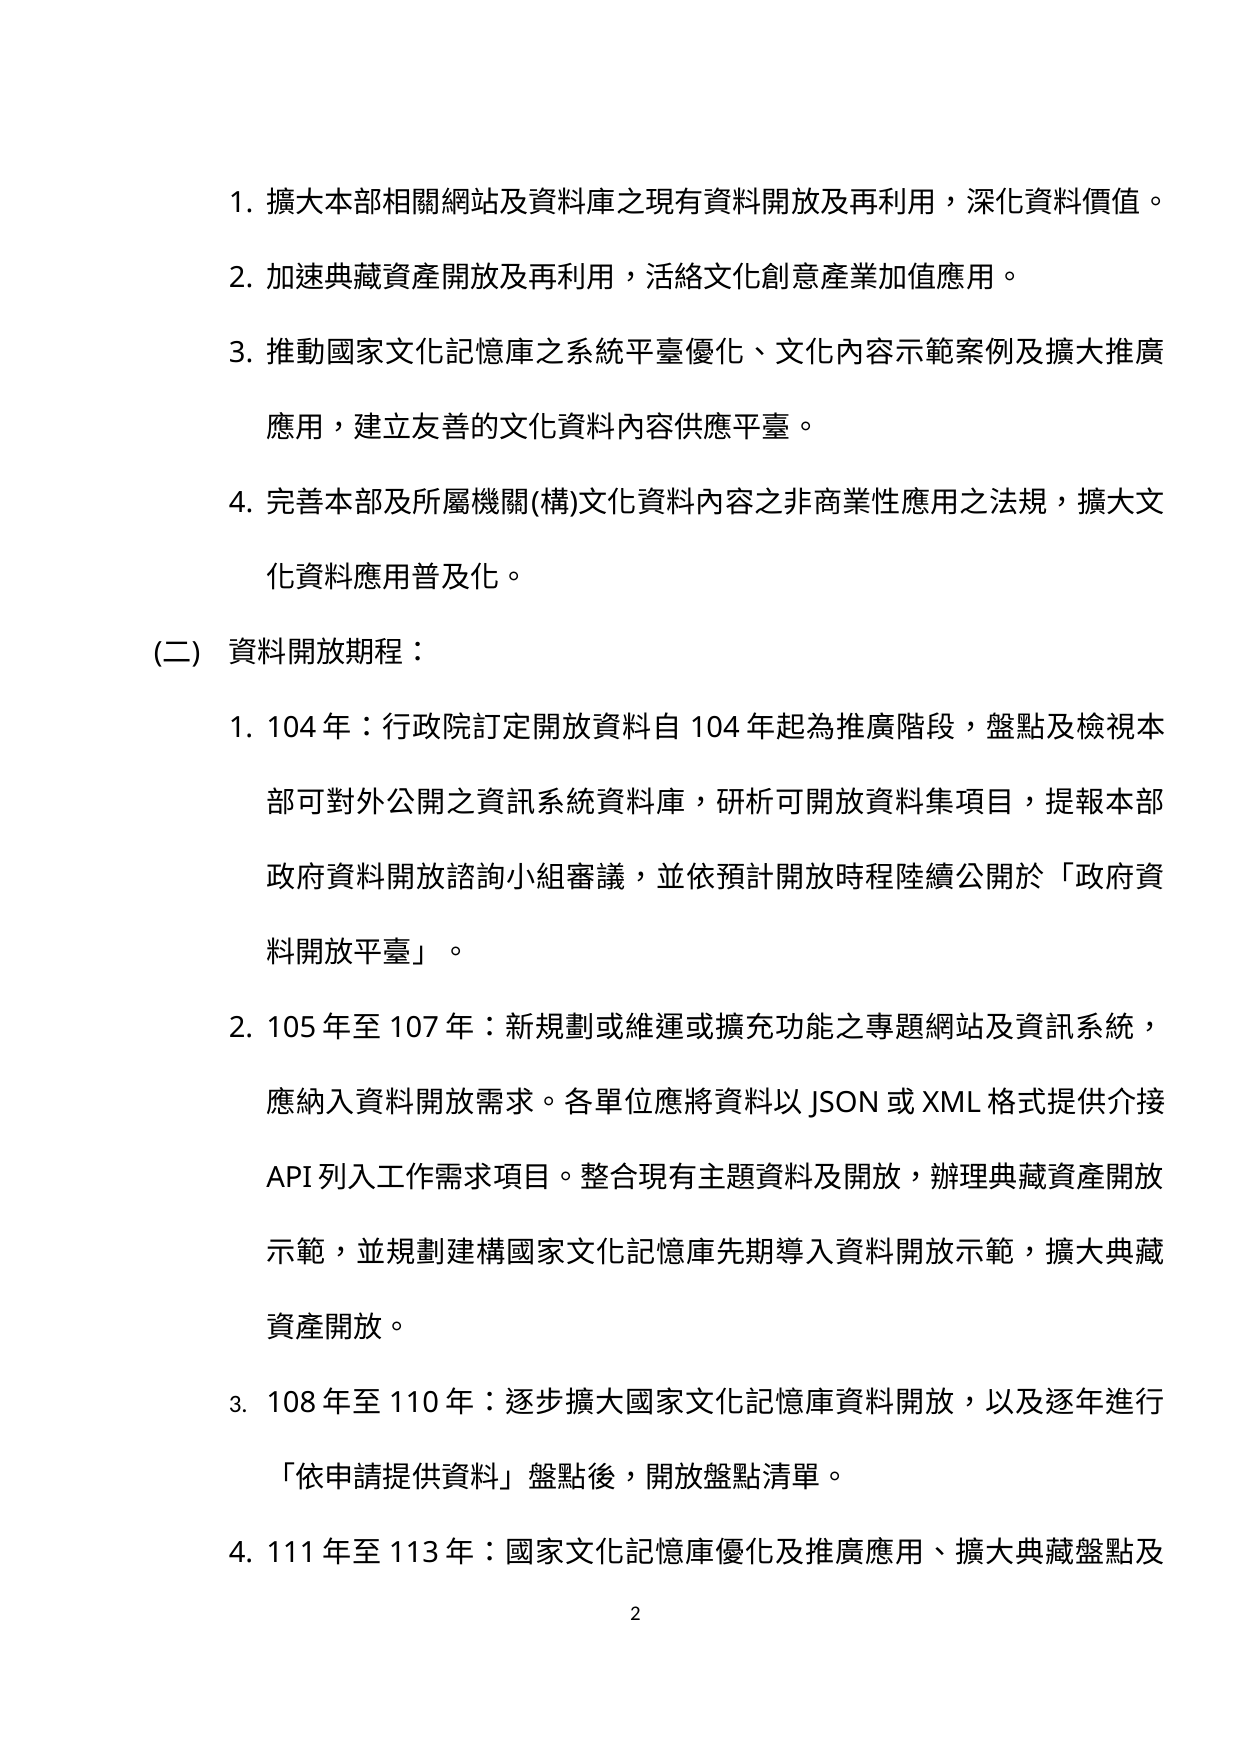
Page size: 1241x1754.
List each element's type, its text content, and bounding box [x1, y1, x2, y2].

list 加速典藏資產開放及再利用，活絡文化創意產業加值應用。 [229, 237, 1167, 312]
list 104年：行政院訂定開放資料自104年起為推廣階段，盤點及檢視本部可對外公開之資訊系統資料庫，研析可開放資料集項目，提報本部政府資料開放諮詢小組審議，並依預計開放時程陸續公開於「政府資料開放平臺」。 [228, 687, 1167, 987]
list 111年至113年：國家文化記憶庫優化及推廣應用、擴大典藏盤點及 [228, 1512, 1167, 1587]
list 擴大本部相關網站及資料庫之現有資料開放及再利用，深化資料價值。 [229, 162, 1167, 237]
list 資料開放期程： [153, 612, 1167, 687]
list 推動國家文化記憶庫之系統平臺優化、文化內容示範案例及擴大推廣應用，建立友善的文化資料內容供應平臺。 [229, 312, 1167, 462]
list 108年至110年：逐步擴大國家文化記憶庫資料開放，以及逐年進行「依申請提供資料」盤點後，開放盤點清單。 [228, 1362, 1167, 1512]
list 完善本部及所屬機關(構)文化資料內容之非商業性應用之法規，擴大文化資料應用普及化。 [229, 462, 1167, 612]
list 105年至107年：新規劃或維運或擴充功能之專題網站及資訊系統，應納入資料開放需求。各單位應將資料以JSON或XML格式提供介接API列入工作需求項目。整合現有主題資料及開放，辦理典藏資產開放示範，並規劃建構國家文化記憶庫先期導入資料開放示範，擴大典藏資產開放。 [228, 987, 1167, 1362]
